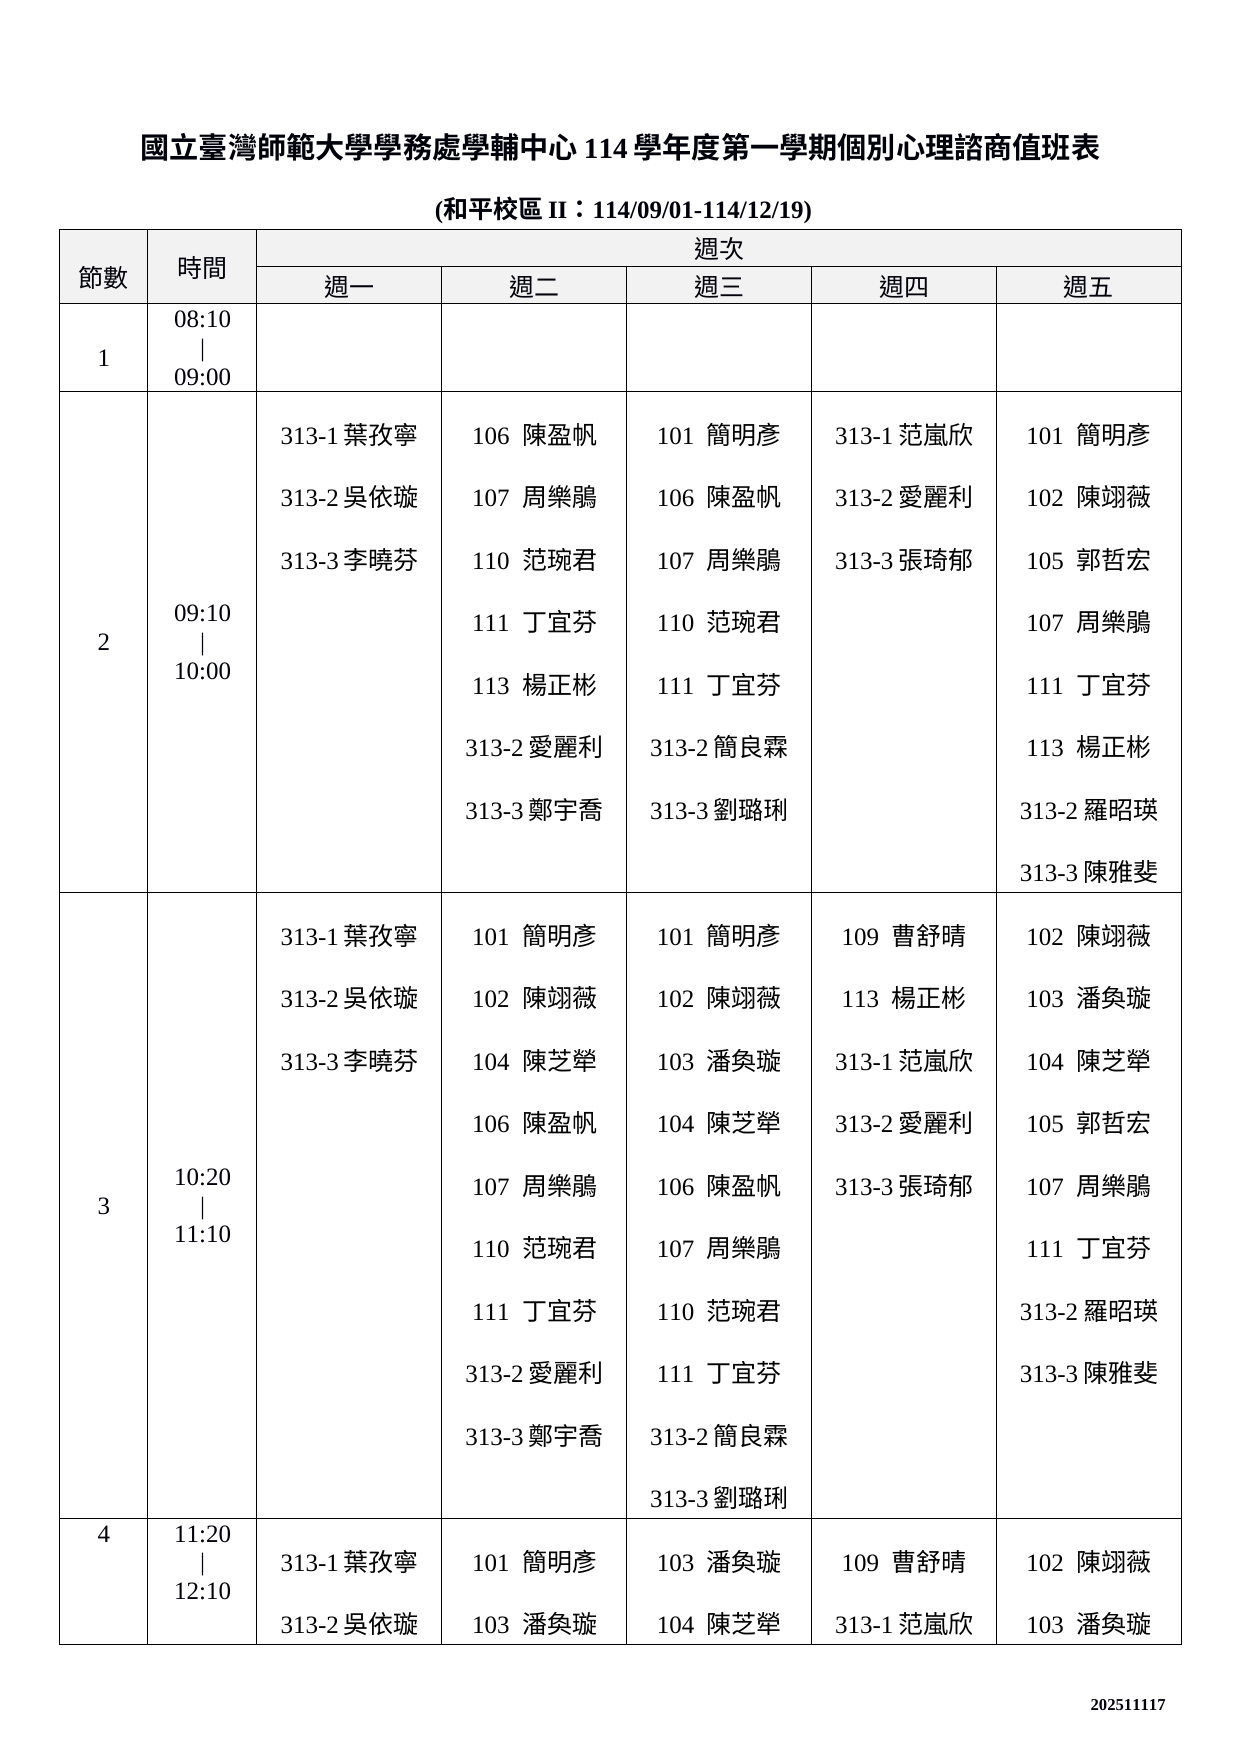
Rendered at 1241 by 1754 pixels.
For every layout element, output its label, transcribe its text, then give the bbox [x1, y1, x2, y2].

table_cell [997, 304, 1181, 391]
table_cell 3 [60, 893, 147, 1518]
table_cell 週四 [812, 267, 996, 303]
table_header 節數 [60, 230, 147, 303]
table_cell [442, 304, 626, 391]
text 國立臺灣師範大學學務處學輔中心114學年度第一學期個別心理諮商值班表 [75, 104, 1165, 166]
table_cell 313-1葉孜寧 313-2吳依璇 313-3李曉芬 [257, 893, 441, 1518]
table_cell 1 [60, 304, 147, 391]
table_cell [812, 304, 996, 391]
table_cell 101 簡明彥 106 陳盈帆 107 周樂鵑 110 范琬君 111 丁宜芬 313-2簡良霖 313-3劉璐琍 [627, 392, 811, 892]
table_cell 週二 [442, 267, 626, 303]
table_cell 106 陳盈帆 107 周樂鵑 110 范琬君 111 丁宜芬 113 楊正彬 313-2愛麗利 313-3鄭宇喬 [442, 392, 626, 892]
table_cell 101 簡明彥 103 潘奐璇 [442, 1519, 626, 1644]
table_cell 102 陳翊薇 103 潘奐璇 104 陳芝犖 105 郭哲宏 107 周樂鵑 111 丁宜芬 313-2羅昭瑛 313-3陳雅斐 [997, 893, 1181, 1518]
table_cell 4 [60, 1519, 147, 1644]
table_cell 08:10 | 09:00 [148, 304, 256, 391]
table_cell 313-1葉孜寧 313-2吳依璇 313-3李曉芬 [257, 392, 441, 892]
table_cell [627, 304, 811, 391]
table_cell 週三 [627, 267, 811, 303]
table_cell 102 陳翊薇 103 潘奐璇 [997, 1519, 1181, 1644]
table_header 時間 [148, 230, 256, 303]
table_cell 101 簡明彥 102 陳翊薇 103 潘奐璇 104 陳芝犖 106 陳盈帆 107 周樂鵑 110 范琬君 111 丁宜芬 313-2簡良霖 313-3劉璐琍 [627, 893, 811, 1518]
table_cell 103 潘奐璇 104 陳芝犖 [627, 1519, 811, 1644]
table_cell 週一 [257, 267, 441, 303]
table_cell 109 曹舒晴113 楊正彬 313-1范嵐欣 313-2愛麗利 313-3張琦郁 [812, 893, 996, 1518]
table_cell 10:20 | 11:10 [148, 893, 256, 1518]
table_cell 11:20 | 12:10 [148, 1519, 256, 1644]
table_cell 週五 [997, 267, 1181, 303]
table_header 週次 [257, 230, 1181, 266]
table_cell 2 [60, 392, 147, 892]
text (和平校區II：114/09/01-114/12/19) [75, 166, 1165, 229]
table_cell 101 簡明彥 102 陳翊薇 104 陳芝犖 106 陳盈帆 107 周樂鵑 110 范琬君 111 丁宜芬 313-2愛麗利 313-3鄭宇喬 [442, 893, 626, 1518]
table_cell 313-1葉孜寧 313-2吳依璇 [257, 1519, 441, 1644]
table_cell 101 簡明彥 102 陳翊薇 105 郭哲宏 107 周樂鵑 111 丁宜芬 113 楊正彬 313-2羅昭瑛 313-3陳雅斐 [997, 392, 1181, 892]
table_cell 109 曹舒晴313-1范嵐欣 [812, 1519, 996, 1644]
table_cell [257, 304, 441, 391]
table_cell 313-1范嵐欣 313-2愛麗利 313-3張琦郁 [812, 392, 996, 892]
table_cell 09:10 | 10:00 [148, 392, 256, 892]
